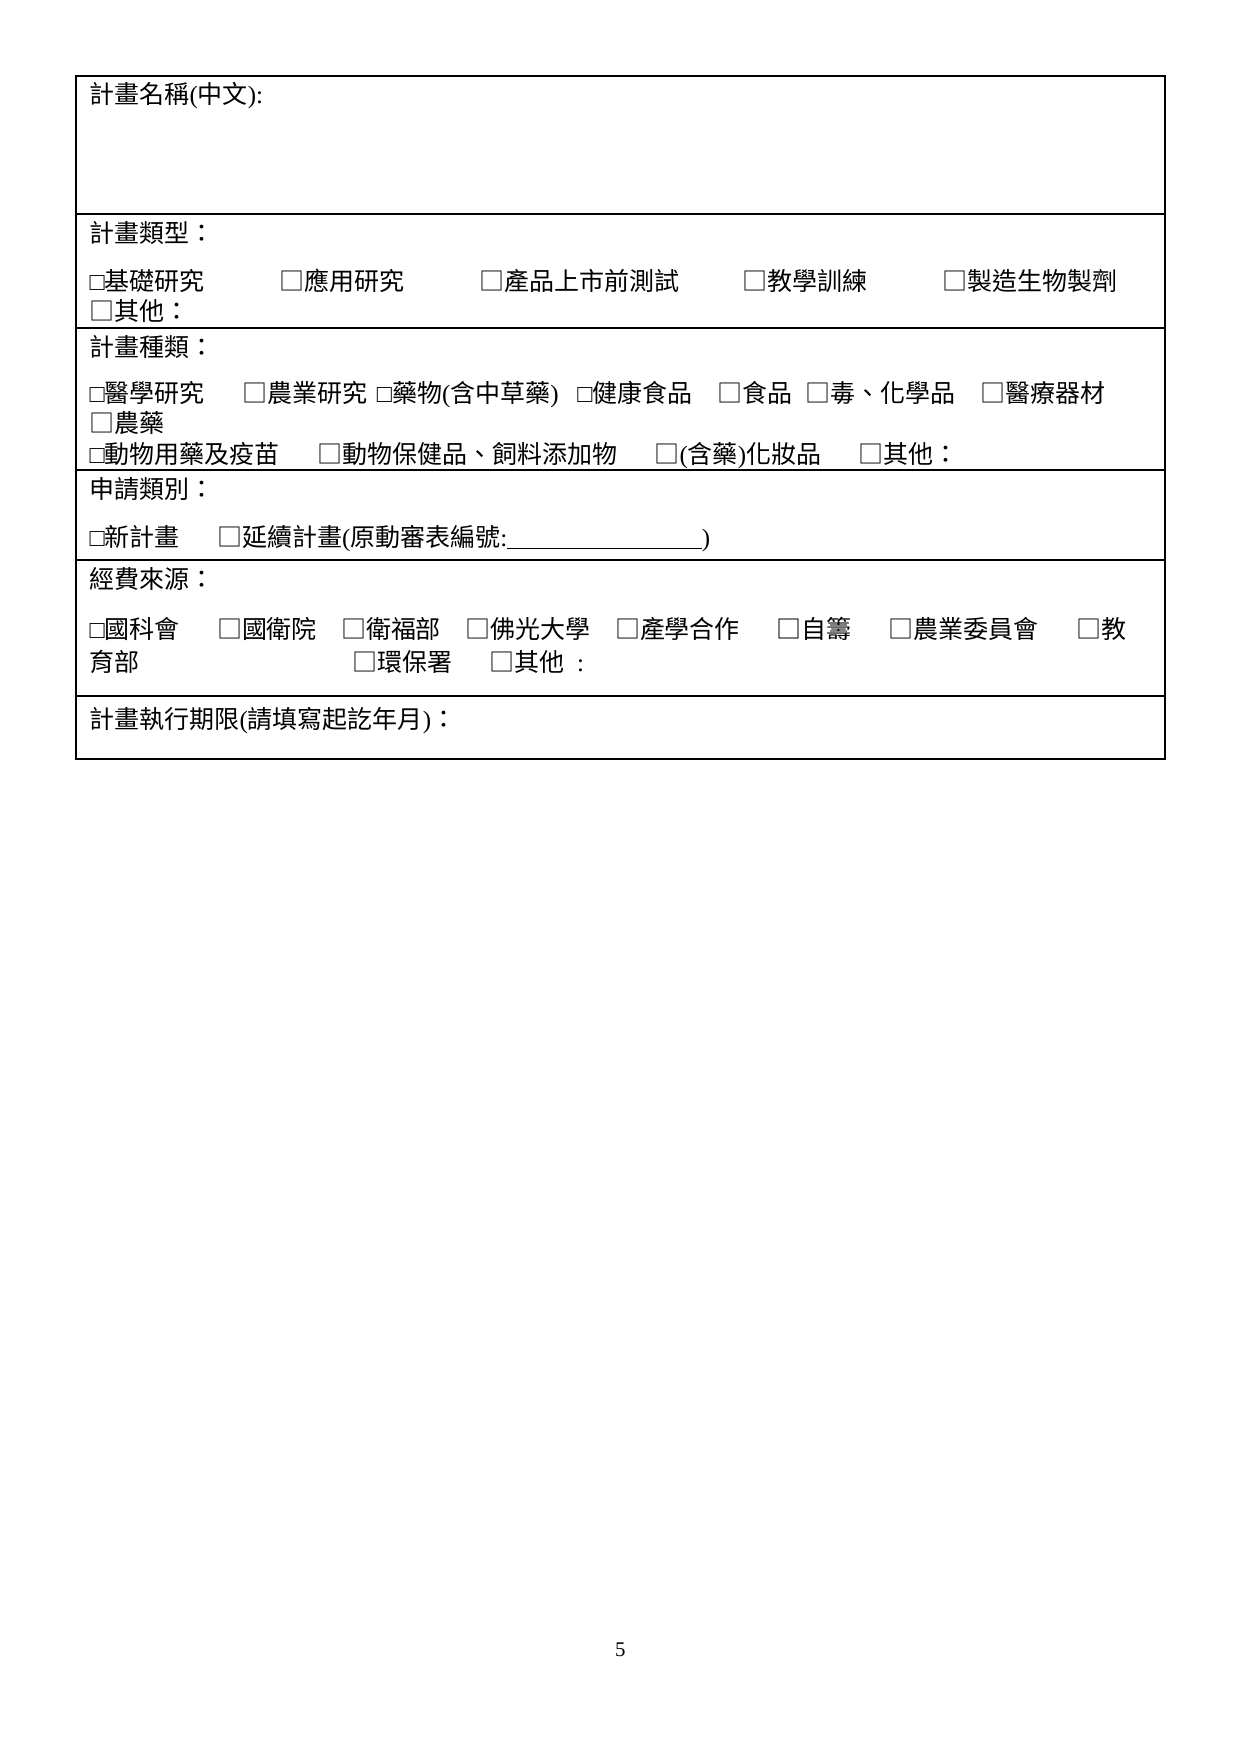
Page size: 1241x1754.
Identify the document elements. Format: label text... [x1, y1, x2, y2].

table_cell 計畫類型： □基礎研究 □應用研究 □產品上市前測試 □教學訓練 □製造生物製劑 □其他： [77, 215, 1164, 327]
table_cell 計畫執行期限(請填寫起訖年月)： [77, 697, 1164, 758]
table_cell 計畫名稱(中文): [77, 77, 1164, 213]
table_cell 計畫種類： □醫學研究 □農業研究 □藥物(含中草藥) □健康食品 □食品 □毒、化學品 □醫療器材 □農藥 □動物用藥及疫苗 □動物保健品、飼料添加物 □(含藥)化妝品 □其他： [77, 329, 1164, 469]
table_cell 經費來源： □國科會 □國衛院 □衛福部 □佛光大學 □產學合作 □自籌 □農業委員會 □教育部 □環保署 □其他 : [77, 561, 1164, 695]
table_cell 申請類別： □新計畫 □延續計畫(原動審表編號: ) [77, 471, 1164, 559]
